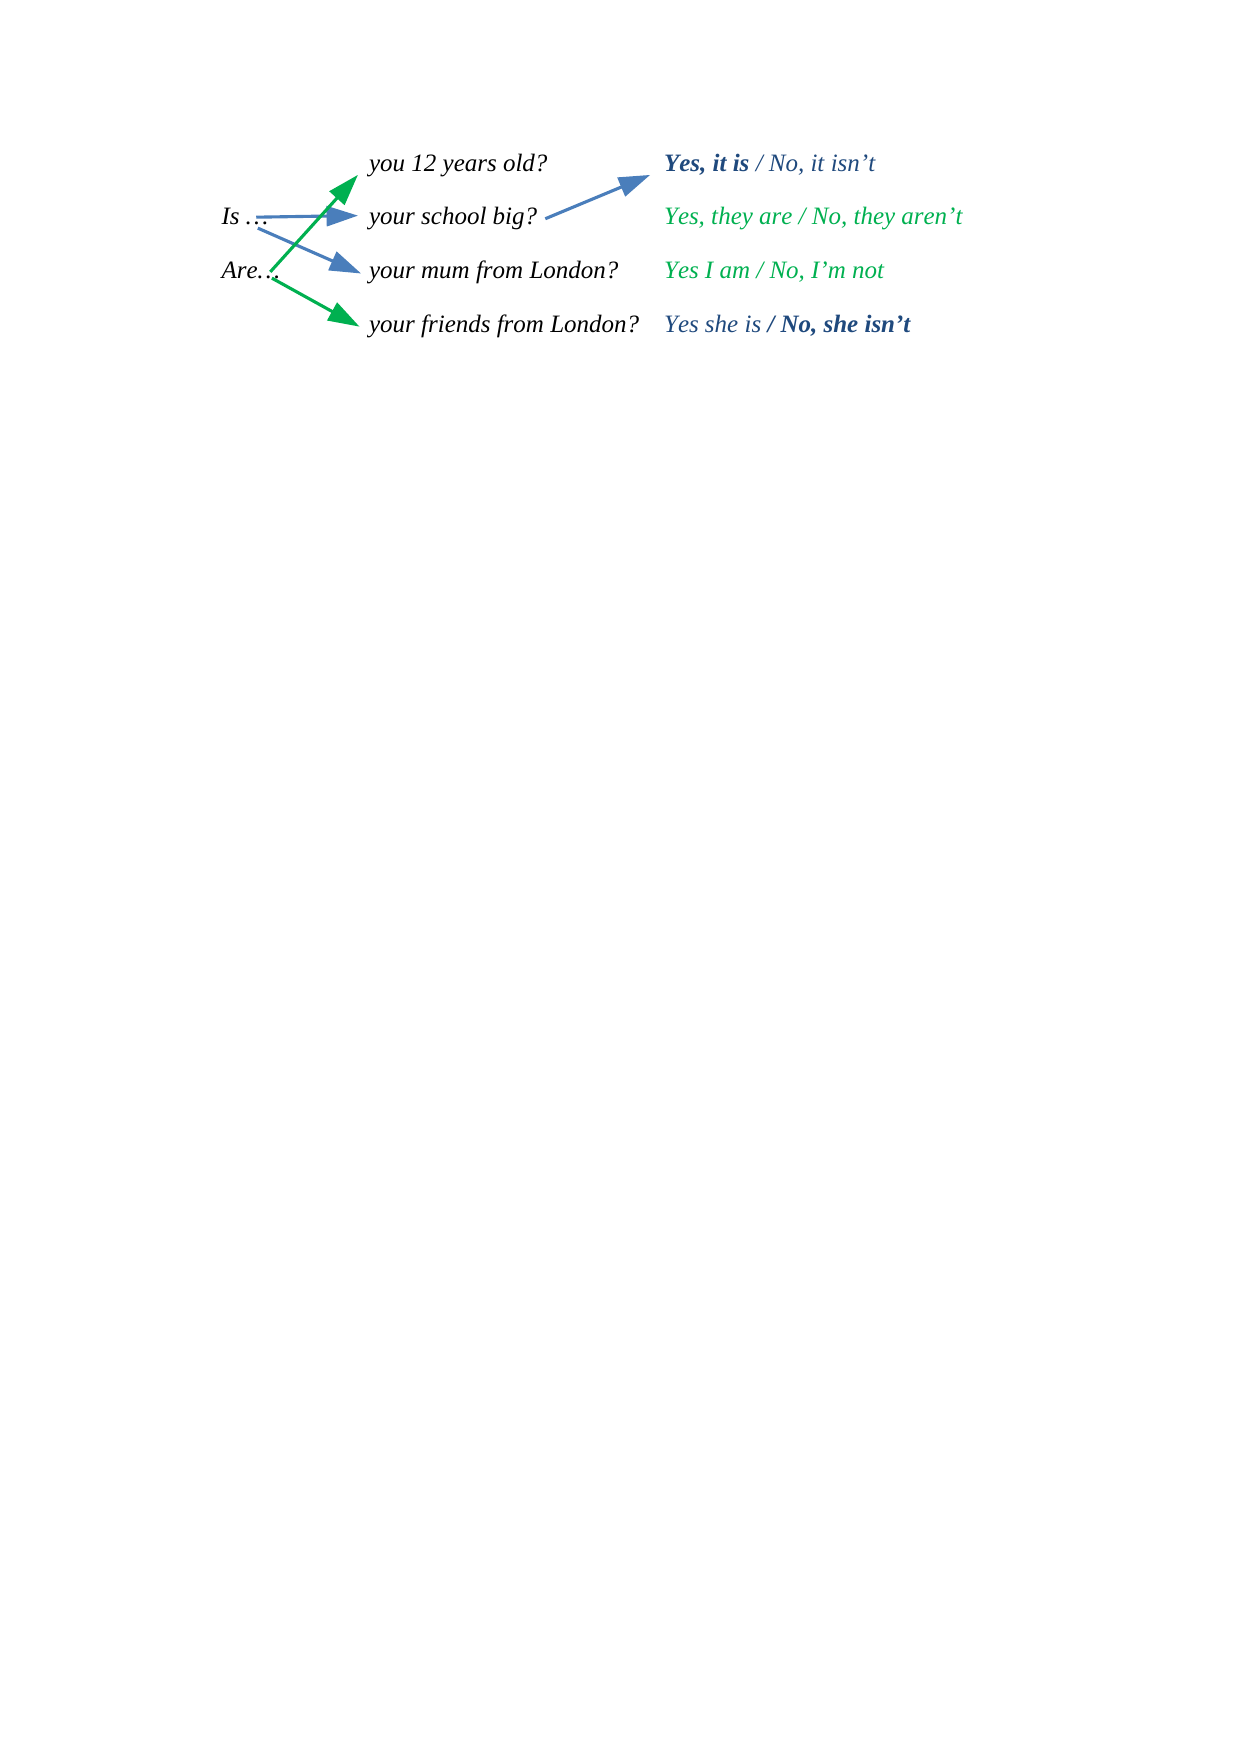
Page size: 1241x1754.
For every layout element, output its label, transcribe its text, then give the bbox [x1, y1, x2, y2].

text your school big? Yes, they are / No, they aren’t [312, 201, 1093, 230]
text you 12 years old? Yes, it is / No, it isn’t [148, 148, 1093, 176]
text Is … [148, 201, 331, 230]
text Are… your mum from London? Yes I am / No, I’m not [148, 255, 1093, 284]
text your friends from London? Yes she is / No, she isn’t [148, 309, 1093, 338]
